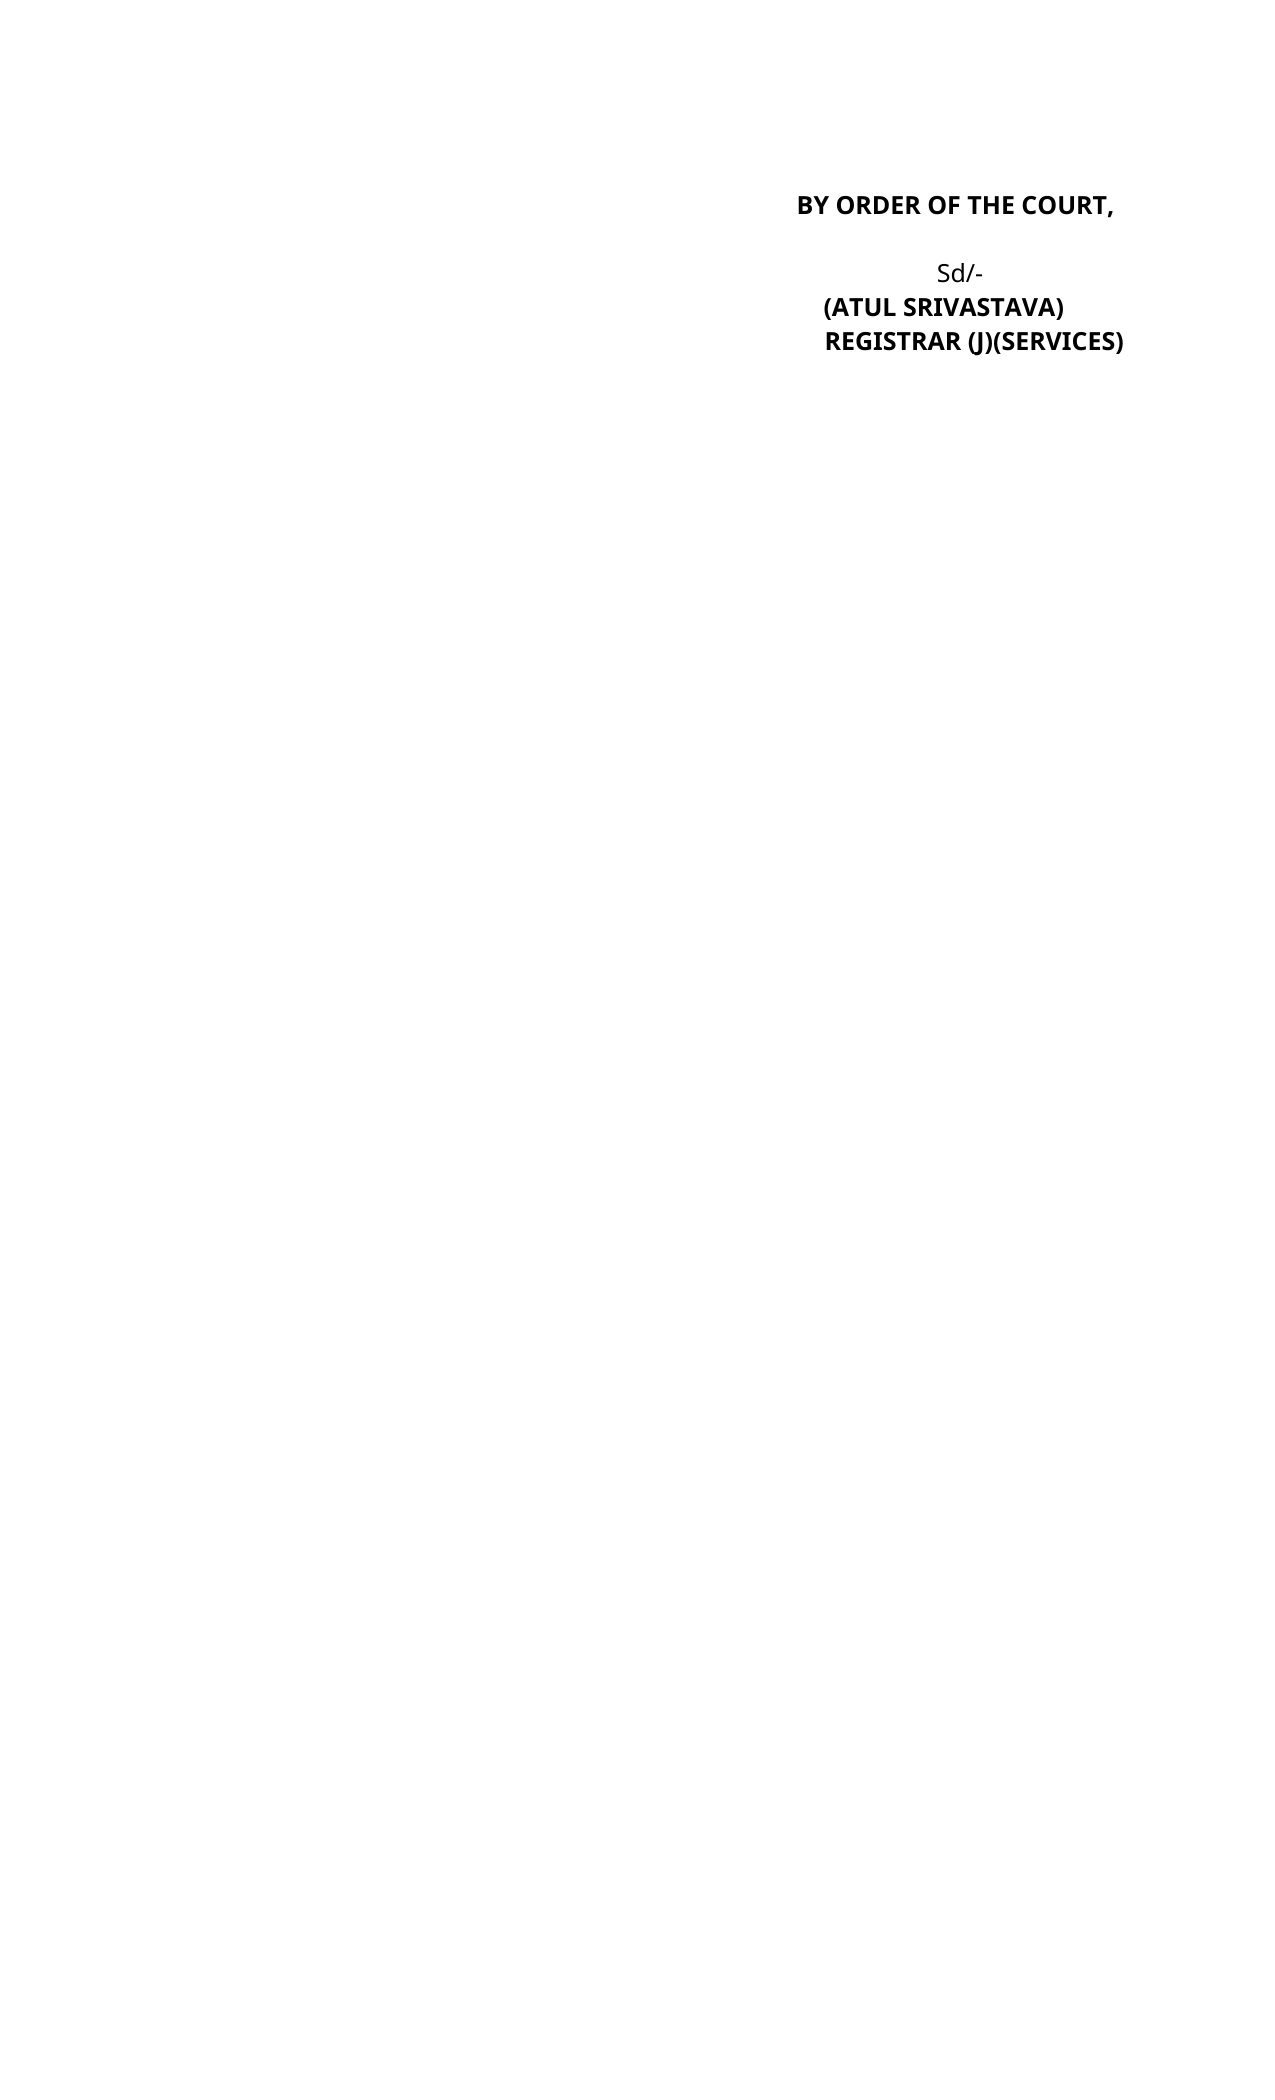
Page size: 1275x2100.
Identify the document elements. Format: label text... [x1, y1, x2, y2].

text Sd/- [712, 256, 1181, 290]
text (ATUL SRIVASTAVA) [187, 290, 1182, 324]
text BY ORDER OF THE COURT, [562, 187, 1181, 222]
text REGISTRAR (J)(SERVICES) [187, 324, 1182, 358]
